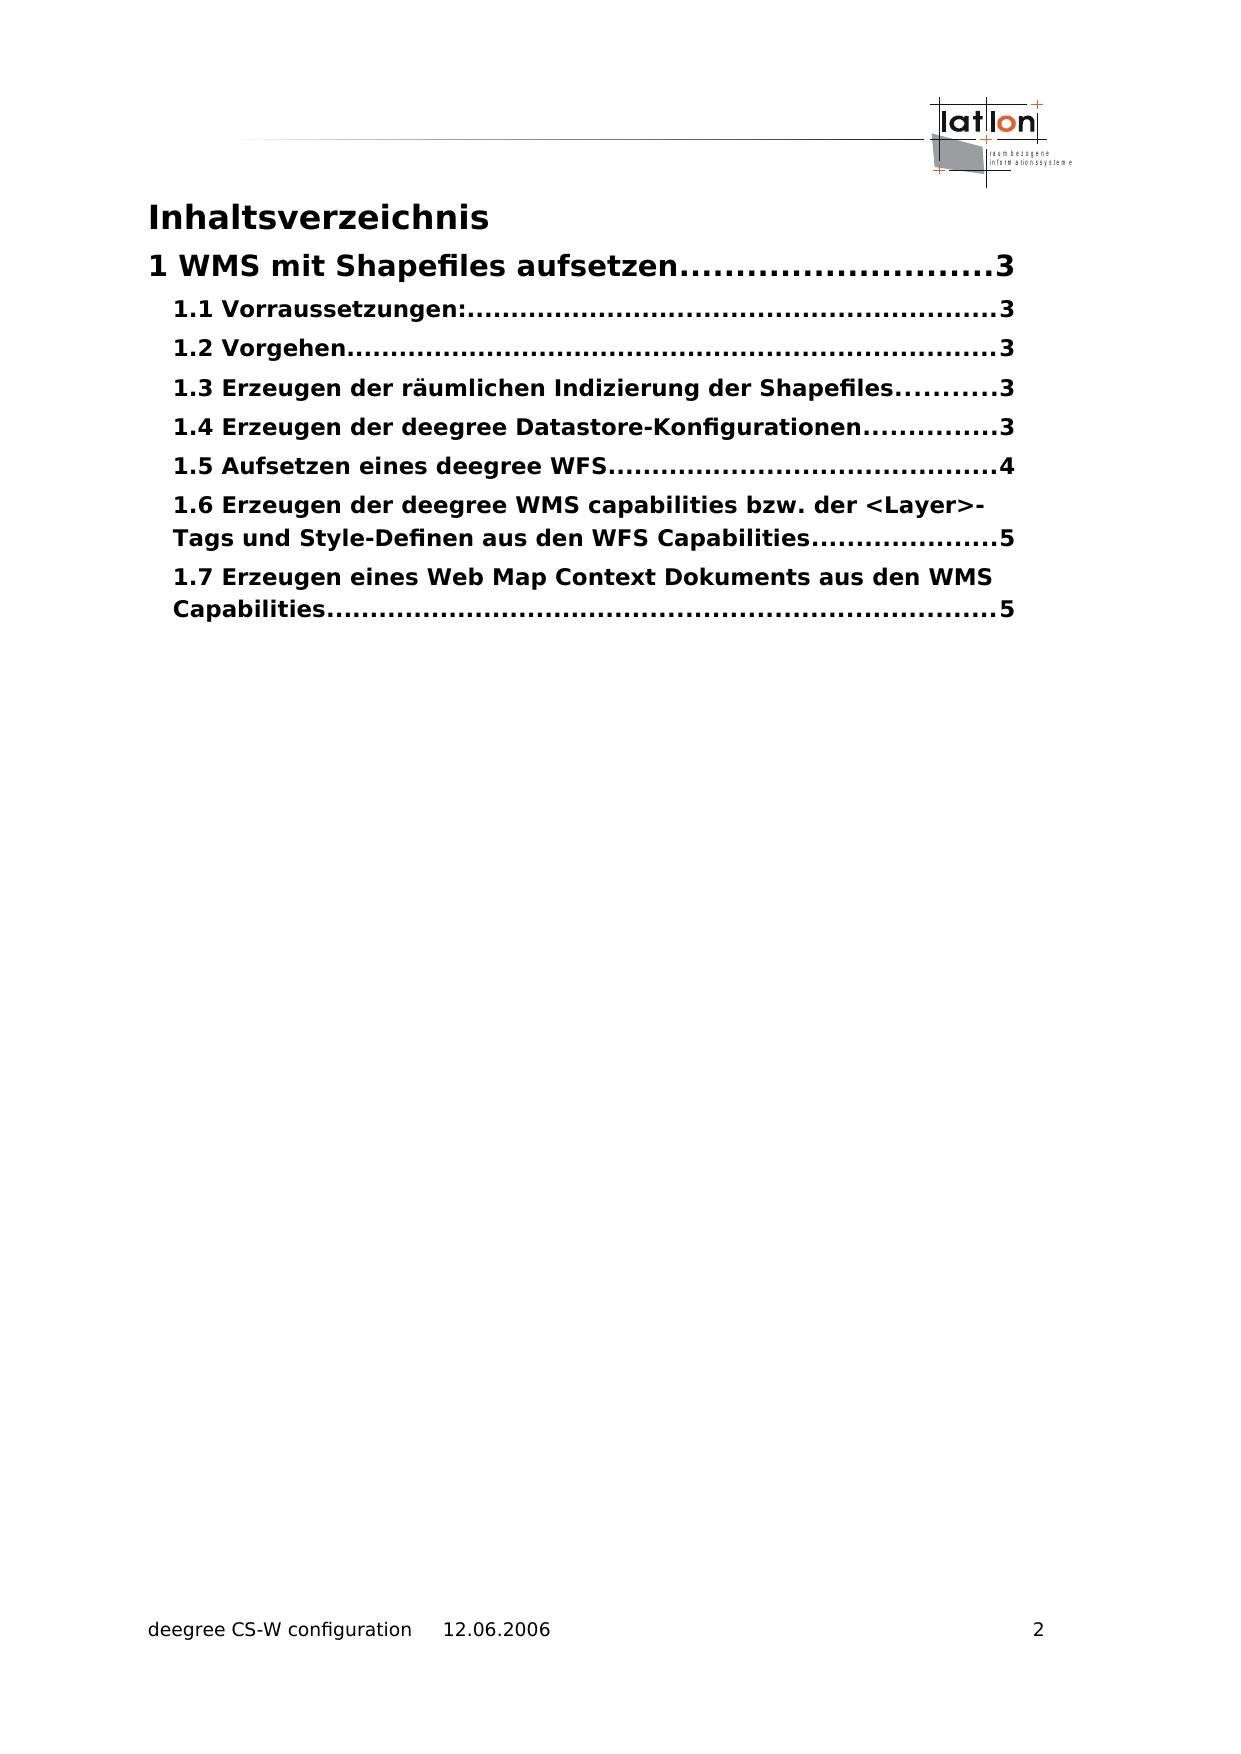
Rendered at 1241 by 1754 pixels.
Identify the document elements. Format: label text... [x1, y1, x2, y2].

subtitle Inhaltsverzeichnis [148, 198, 1092, 237]
text 1 WMS mit Shapefiles aufsetzen 3 [148, 249, 1015, 284]
text 1.2 Vorgehen 3 [173, 336, 1015, 362]
text 1.4 Erzeugen der deegree Datastore-Konfigurationen 3 [173, 414, 1015, 441]
text 1.1 Vorraussetzungen: 3 [173, 296, 1015, 323]
text 1.5 Aufsetzen eines deegree WFS 4 [173, 453, 1015, 480]
text 1.3 Erzeugen der räumlichen Indizierung der Shapefiles 3 [173, 375, 1015, 402]
text 1.6 Erzeugen der deegree WMS capabilities bzw. der <Layer>-Tags und Style-Definen aus den WFS Capabilities 5 [173, 493, 1015, 552]
text 1.7 Erzeugen eines Web Map Context Dokuments aus den WMS Capabilities 5 [173, 564, 1015, 623]
